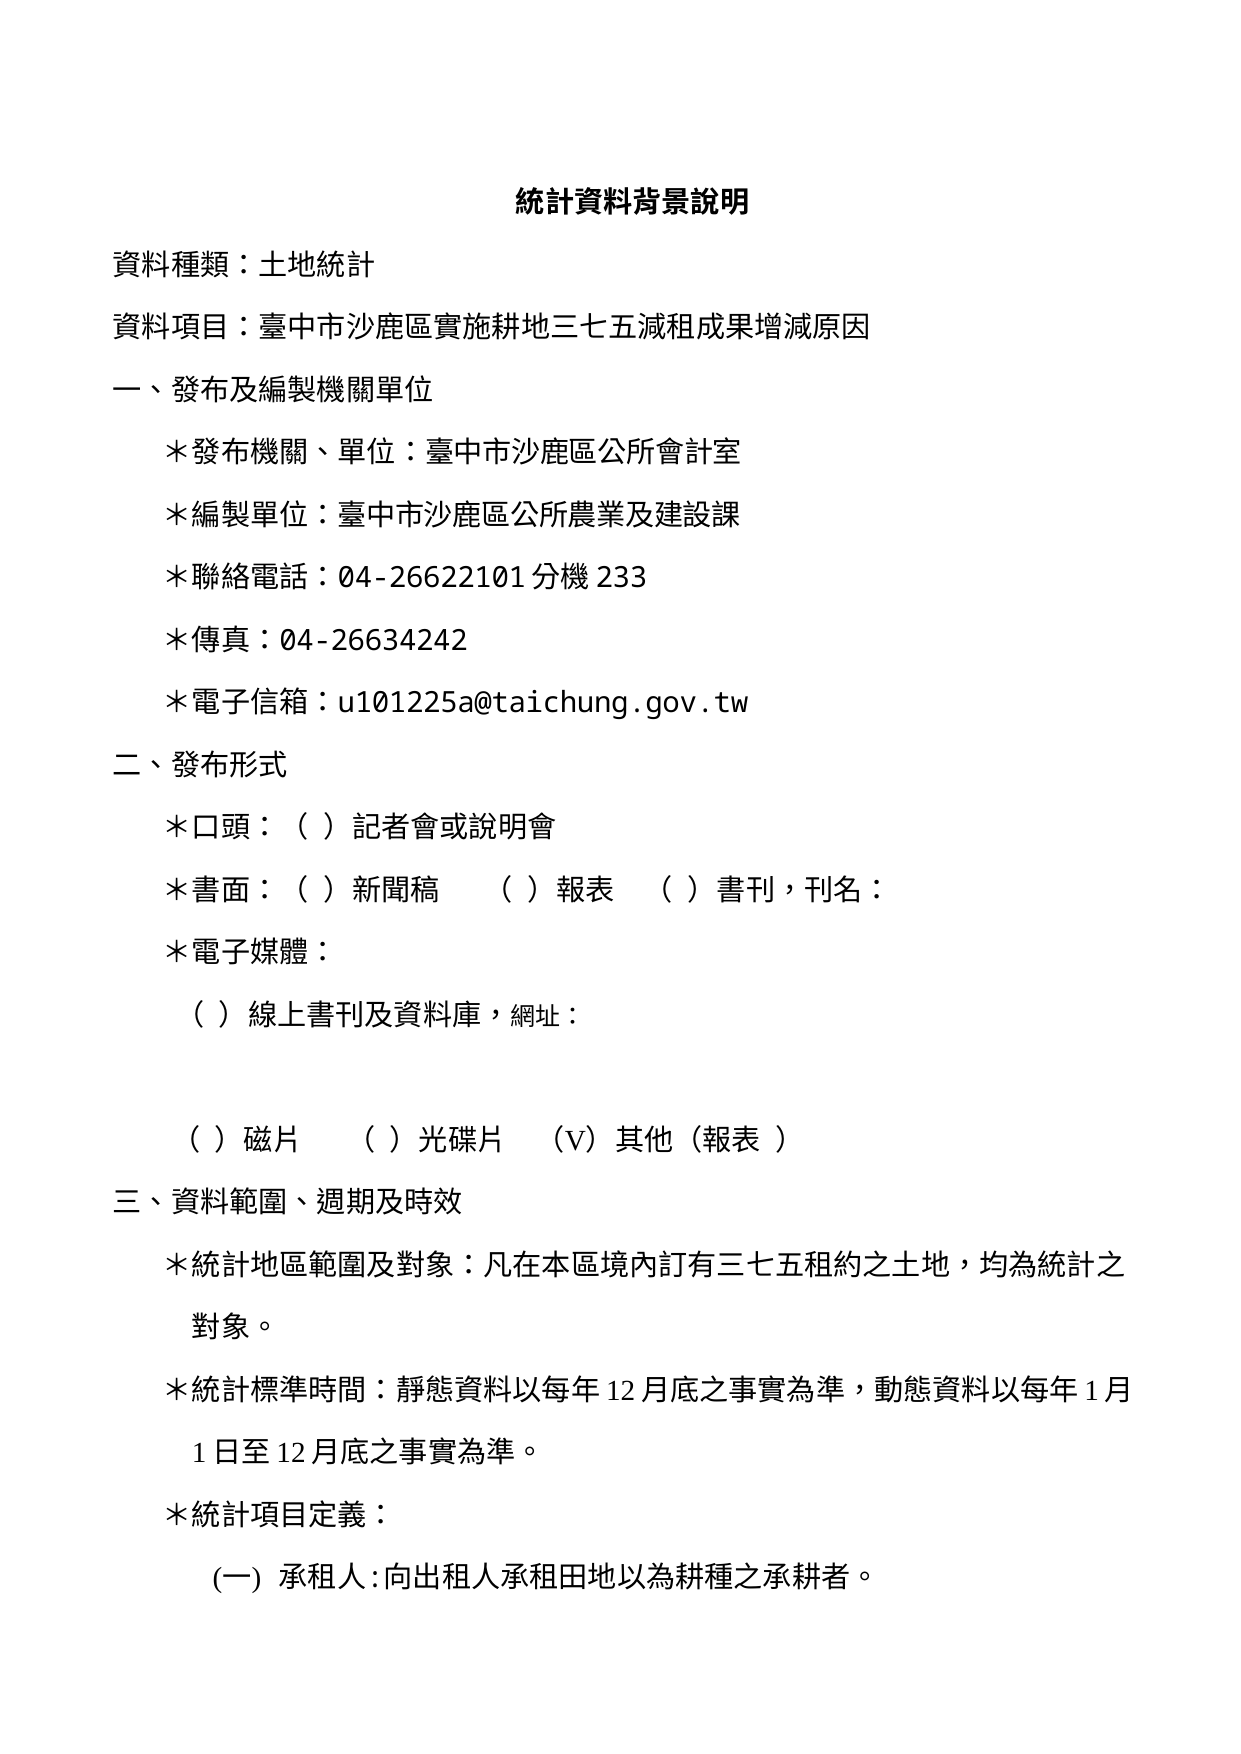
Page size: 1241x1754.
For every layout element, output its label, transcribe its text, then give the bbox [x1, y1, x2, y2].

text （ ）線上書刊及資料庫，網址： [175, 971, 1152, 1033]
text 二、發布形式 [112, 721, 1152, 783]
text ＊傳真：04-26634242 [162, 596, 1152, 658]
text ＊發布機關、單位：臺中市沙鹿區公所會計室 [162, 408, 1152, 471]
text ＊統計項目定義： [162, 1471, 1152, 1533]
text ＊編製單位：臺中市沙鹿區公所農業及建設課 [162, 471, 1152, 533]
text 資料項目：臺中市沙鹿區實施耕地三七五減租成果增減原因 [112, 283, 1152, 346]
text ＊電子媒體： [162, 908, 1152, 971]
text ＊口頭：（ ）記者會或說明會 [162, 783, 1152, 846]
text ＊統計標準時間：靜態資料以每年12月底之事實為準，動態資料以每年1月1日至12月底之事實為準。 [162, 1346, 1152, 1471]
text (一) 承租人:向出租人承租田地以為耕種之承耕者。 [212, 1533, 1152, 1596]
text （ ）磁片 （ ）光碟片 （V）其他（報表 ） [112, 1096, 1152, 1158]
text ＊書面：（ ）新聞稿 （ ）報表 （ ）書刊，刊名： [162, 846, 1152, 908]
text ＊聯絡電話：04-26622101分機233 [162, 533, 1152, 596]
text 一、發布及編製機關單位 [112, 346, 1152, 408]
text 三、資料範圍、週期及時效 [112, 1158, 1152, 1221]
text 統計資料背景說明 [112, 158, 1152, 221]
text 資料種類：土地統計 [112, 221, 1152, 283]
text ＊統計地區範圍及對象：凡在本區境內訂有三七五租約之土地，均為統計之對象。 [162, 1221, 1152, 1346]
text ＊電子信箱：u101225a@taichung.gov.tw [162, 658, 1152, 721]
